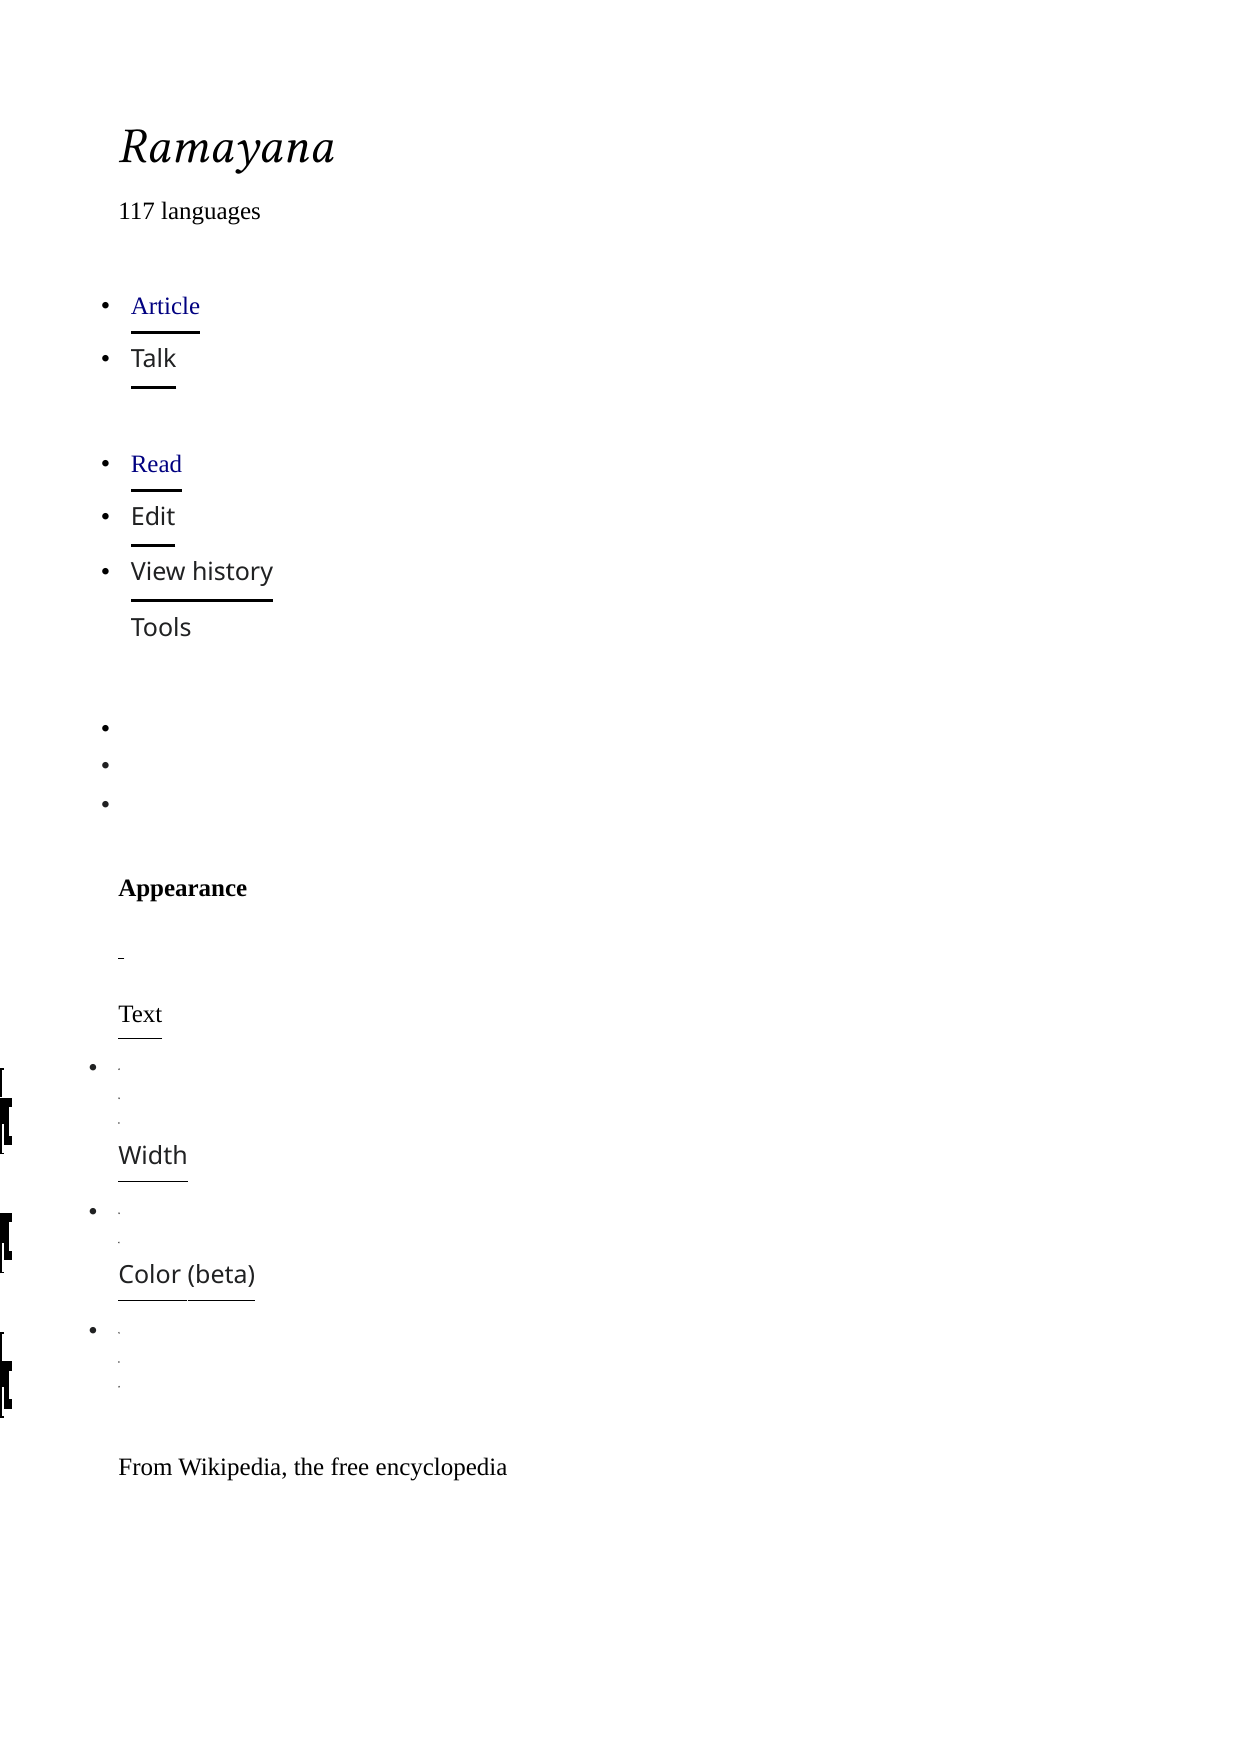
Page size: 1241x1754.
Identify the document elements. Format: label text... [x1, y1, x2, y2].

subtitle Ramayana [118, 118, 1122, 175]
list Edit [131, 499, 1109, 547]
text 117 languages [118, 196, 1113, 225]
list Read [131, 449, 1109, 492]
text Appearance [118, 873, 1122, 902]
list Talk [131, 341, 1109, 389]
text Tools [131, 609, 1109, 643]
text Width [118, 1137, 1122, 1181]
text From Wikipedia, the free encyclopedia [118, 1452, 1122, 1481]
text Color (beta) [118, 1257, 1122, 1301]
list Article [131, 291, 1109, 334]
list View history [131, 554, 1109, 602]
text Text [118, 999, 1122, 1038]
